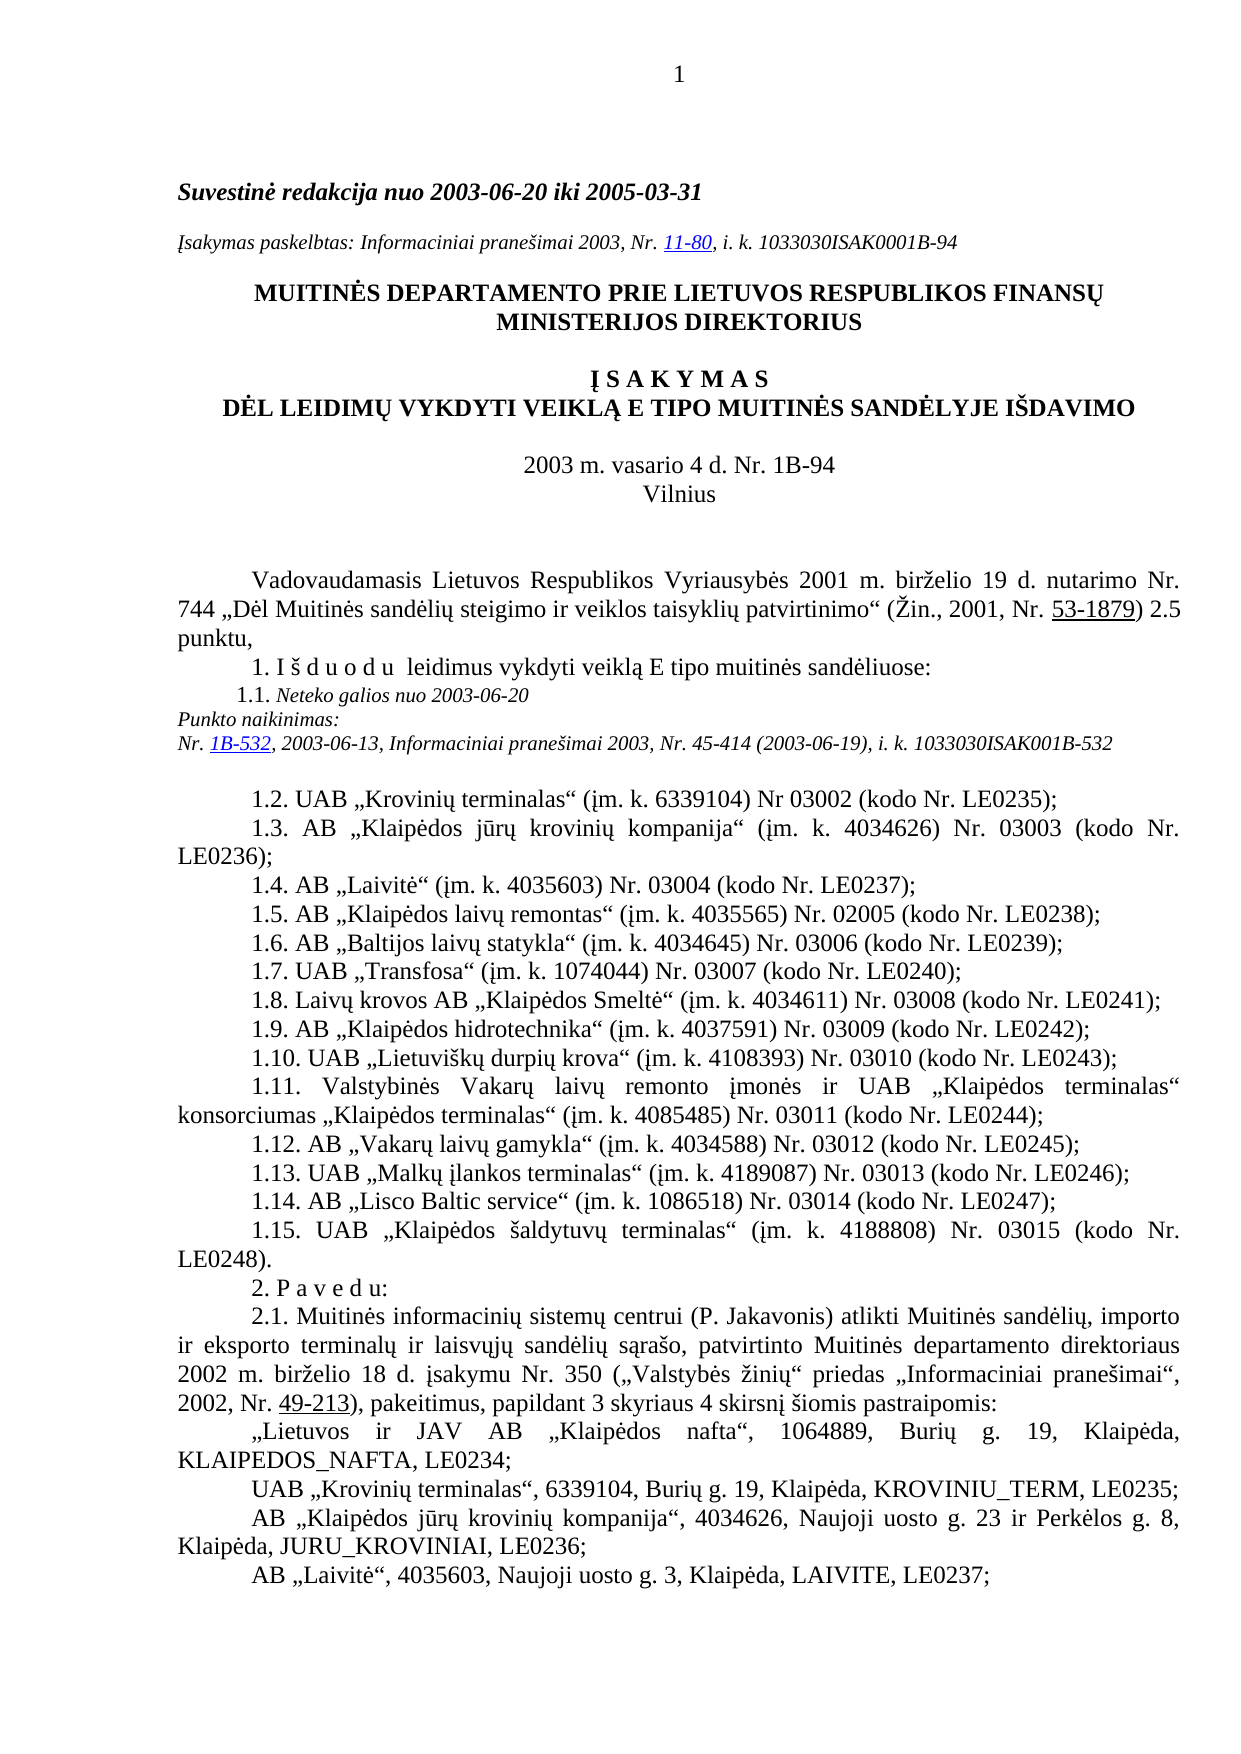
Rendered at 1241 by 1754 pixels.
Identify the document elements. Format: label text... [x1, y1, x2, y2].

text 2003 m. vasario 4 d. Nr. 1B-94 [177, 451, 1181, 479]
text 1.15. UAB „Klaipėdos šaldytuvų terminalas“ (įm. k. 4188808) Nr. 03015 (kodo Nr. LE0248). [177, 1215, 1181, 1273]
text 1.9. AB „Klaipėdos hidrotechnika“ (įm. k. 4037591) Nr. 03009 (kodo Nr. LE0242); [177, 1014, 1181, 1043]
text 1.1. Neteko galios nuo 2003-06-20 [177, 681, 1181, 707]
text MUITINĖS DEPARTAMENTO PRIE LIETUVOS RESPUBLIKOS FINANSŲ MINISTERIJOS DIREKTORIUS [177, 278, 1181, 336]
text Suvestinė redakcija nuo 2003-06-20 iki 2005-03-31 [177, 177, 1181, 206]
text 1.13. UAB „Malkų įlankos terminalas“ (įm. k. 4189087) Nr. 03013 (kodo Nr. LE0246); [177, 1158, 1181, 1186]
text 1.14. AB „Lisco Baltic service“ (įm. k. 1086518) Nr. 03014 (kodo Nr. LE0247); [177, 1186, 1181, 1215]
text AB „Laivitė“, 4035603, Naujoji uosto g. 3, Klaipėda, LAIVITE, LE0237; [177, 1560, 1181, 1589]
text 1.12. AB „Vakarų laivų gamykla“ (įm. k. 4034588) Nr. 03012 (kodo Nr. LE0245); [177, 1129, 1181, 1158]
text 1.6. AB „Baltijos laivų statykla“ (įm. k. 4034645) Nr. 03006 (kodo Nr. LE0239); [177, 928, 1181, 956]
text 2.1. Muitinės informacinių sistemų centrui (P. Jakavonis) atlikti Muitinės sandėlių, importo ir eksporto terminalų ir laisvųjų sandėlių sąrašo, patvirtinto Muitinės departamento direktoriaus 2002 m. birželio 18 d. įsakymu Nr. 350 („Valstybės žinių“ priedas „Informaciniai pranešimai“, 2002, Nr. 49-213), pakeitimus, papildant 3 skyriaus 4 skirsnį šiomis pastraipomis: [177, 1301, 1181, 1416]
text DĖL LEIDIMŲ VYKDYTI VEIKLĄ E TIPO MUITINĖS SANDĖLYJE IŠDAVIMO [177, 393, 1181, 422]
text 1.11. Valstybinės Vakarų laivų remonto įmonės ir UAB „Klaipėdos terminalas“ konsorciumas „Klaipėdos terminalas“ (įm. k. 4085485) Nr. 03011 (kodo Nr. LE0244); [177, 1071, 1181, 1129]
text 1.5. AB „Klaipėdos laivų remontas“ (įm. k. 4035565) Nr. 02005 (kodo Nr. LE0238); [177, 899, 1181, 928]
text Į S A K Y M A S [177, 364, 1181, 393]
text UAB „Krovinių terminalas“, 6339104, Burių g. 19, Klaipėda, KROVINIU_TERM, LE0235; [177, 1474, 1181, 1503]
text Įsakymas paskelbtas: Informaciniai pranešimai 2003, Nr. 11-80, i. k. 1033030ISAK0001B-94 [177, 230, 1181, 254]
text 1. Išduodu leidimus vykdyti veiklą E tipo muitinės sandėliuose: [177, 652, 1181, 681]
text Vadovaudamasis Lietuvos Respublikos Vyriausybės 2001 m. birželio 19 d. nutarimo Nr. 744 „Dėl Muitinės sandėlių steigimo ir veiklos taisyklių patvirtinimo“ (Žin., 2001, Nr. 53-1879) 2.5 punktu, [177, 566, 1181, 652]
text Punkto naikinimas: [177, 707, 1181, 731]
text 1.10. UAB „Lietuviškų durpių krova“ (įm. k. 4108393) Nr. 03010 (kodo Nr. LE0243); [177, 1043, 1181, 1071]
text 1.4. AB „Laivitė“ (įm. k. 4035603) Nr. 03004 (kodo Nr. LE0237); [177, 870, 1181, 899]
text 1.3. AB „Klaipėdos jūrų krovinių kompanija“ (įm. k. 4034626) Nr. 03003 (kodo Nr. LE0236); [177, 813, 1181, 870]
text Vilnius [177, 479, 1181, 508]
text 1.7. UAB „Transfosa“ (įm. k. 1074044) Nr. 03007 (kodo Nr. LE0240); [177, 956, 1181, 985]
text 1.8. Laivų krovos AB „Klaipėdos Smeltė“ (įm. k. 4034611) Nr. 03008 (kodo Nr. LE0241); [177, 985, 1181, 1014]
text „Lietuvos ir JAV AB „Klaipėdos nafta“, 1064889, Burių g. 19, Klaipėda, KLAIPEDOS_NAFTA, LE0234; [177, 1416, 1181, 1474]
text 2. Pavedu: [177, 1273, 1181, 1301]
text Nr. 1B-532, 2003-06-13, Informaciniai pranešimai 2003, Nr. 45-414 (2003-06-19), i. k. 1033030ISAK001B-532 [177, 731, 1181, 755]
text 1.2. UAB „Krovinių terminalas“ (įm. k. 6339104) Nr 03002 (kodo Nr. LE0235); [177, 784, 1181, 813]
text AB „Klaipėdos jūrų krovinių kompanija“, 4034626, Naujoji uosto g. 23 ir Perkėlos g. 8, Klaipėda, JURU_KROVINIAI, LE0236; [177, 1503, 1181, 1560]
